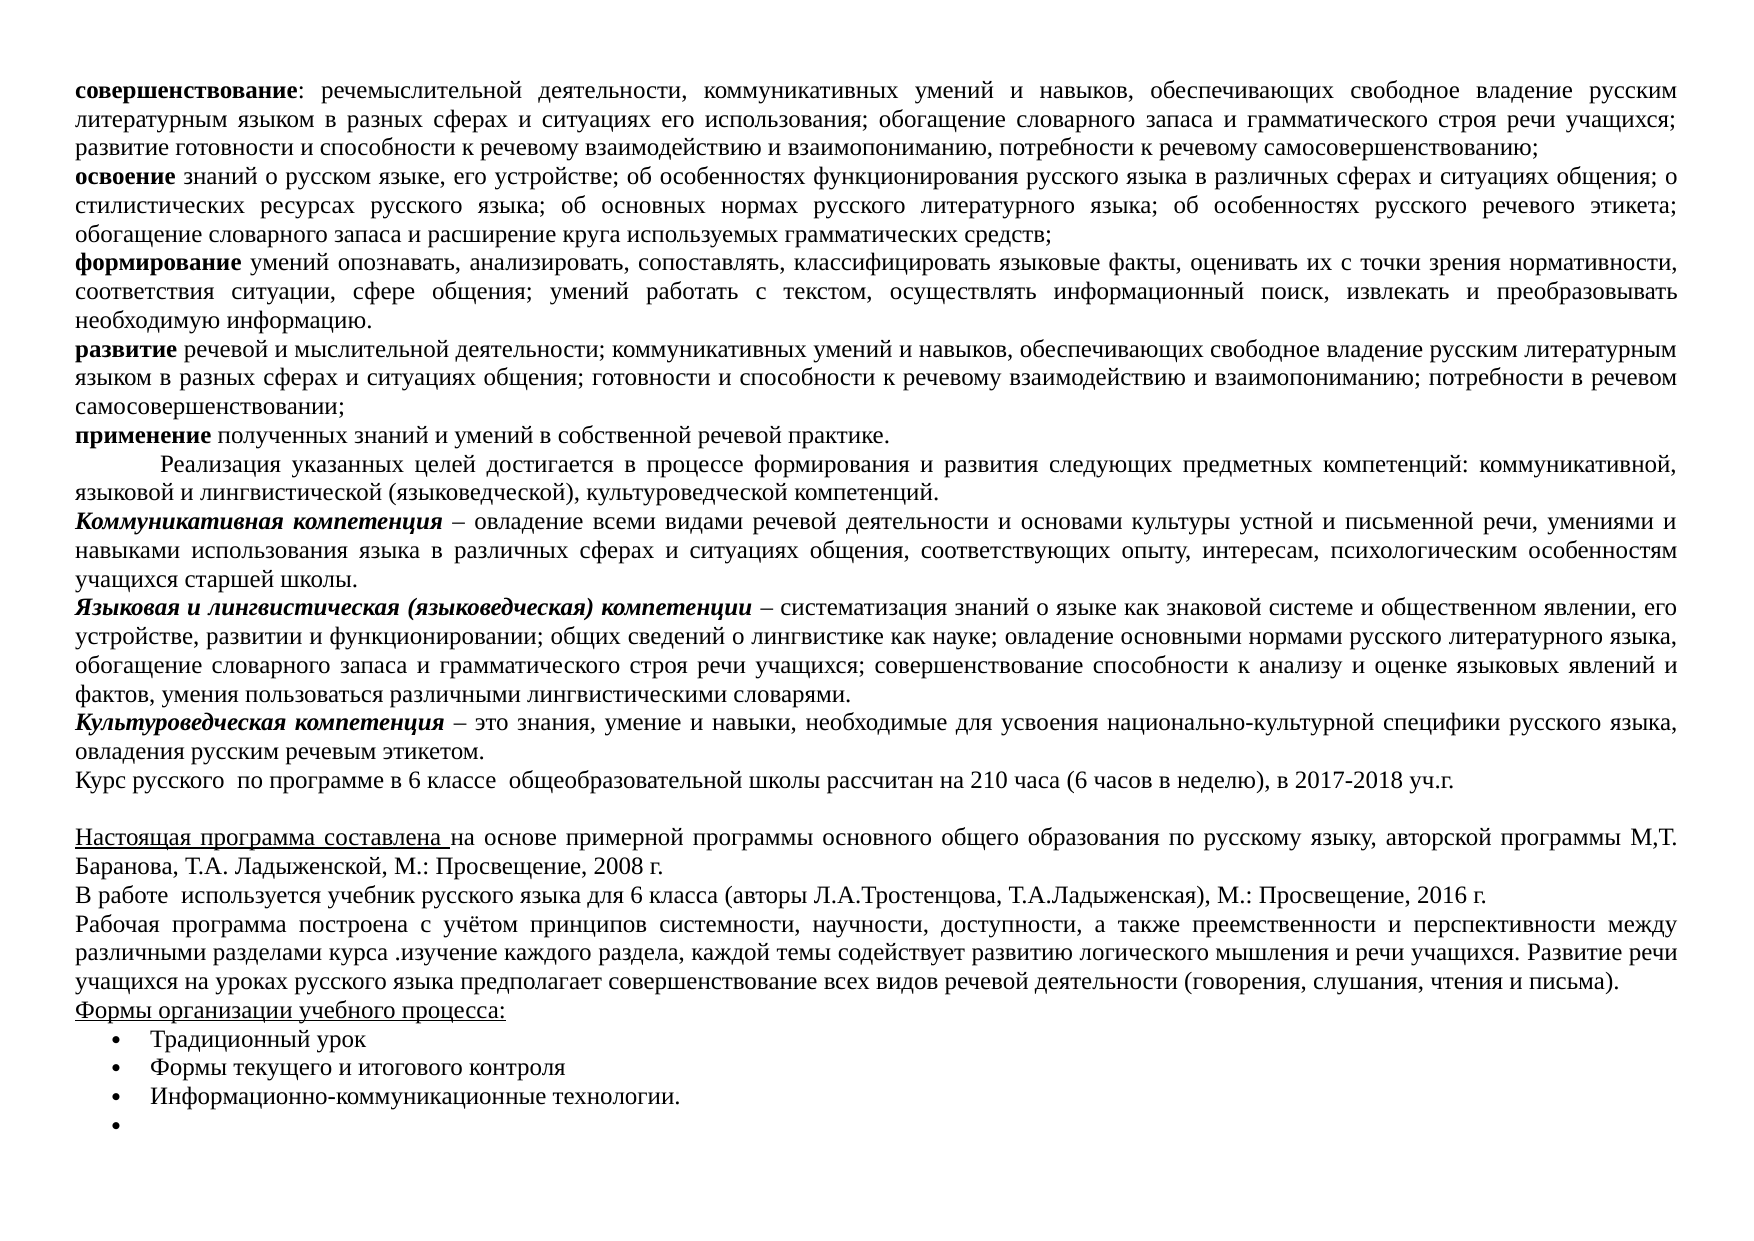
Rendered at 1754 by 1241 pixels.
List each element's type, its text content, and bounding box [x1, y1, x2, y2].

list Традиционный урок [112, 1024, 1679, 1052]
text применение полученных знаний и умений в собственной речевой практике. [75, 420, 1679, 449]
list Формы текущего и итогового контроля [112, 1052, 1679, 1081]
text В работе используется учебник русского языка для 6 класса (авторы Л.А.Тростенцова, Т.А.Ладыженская), М.: Просвещение, 2016 г. [75, 880, 1679, 909]
text освоение знаний о русском языке, его устройстве; об особенностях функционирования русского языка в различных сферах и ситуациях общения; о стилистических ресурсах русского языка; об основных нормах русского литературного языка; об особенностях русского речевого этикета; обогащение словарного запаса и расширение круга используемых грамматических средств; [75, 161, 1679, 247]
text Коммуникативная компетенция – овладение всеми видами речевой деятельности и основами культуры устной и письменной речи, умениями и навыками использования языка в различных сферах и ситуациях общения, соответствующих опыту, интересам, психологическим особенностям учащихся старшей школы. [75, 506, 1679, 592]
text Рабочая программа построена с учётом принципов системности, научности, доступности, а также преемственности и перспективности между различными разделами курса .изучение каждого раздела, каждой темы содействует развитию логического мышления и речи учащихся. Развитие речи учащихся на уроках русского языка предполагает совершенствование всех видов речевой деятельности (говорения, слушания, чтения и письма). [75, 909, 1679, 995]
text Курс русского по программе в 6 классе общеобразовательной школы рассчитан на 210 часа (6 часов в неделю), в 2017-2018 уч.г. [75, 765, 1679, 794]
text Настоящая программа составлена на основе примерной программы основного общего образования по русскому языку, авторской программы М,Т. Баранова, Т.А. Ладыженской, М.: Просвещение, 2008 г. [75, 822, 1679, 880]
text формирование умений опознавать, анализировать, сопоставлять, классифицировать языковые факты, оценивать их с точки зрения нормативности, соответствия ситуации, сфере общения; умений работать с текстом, осуществлять информационный поиск, извлекать и преобразовывать необходимую информацию. [75, 247, 1679, 334]
list Информационно-коммуникационные технологии. [112, 1081, 1679, 1110]
text развитие речевой и мыслительной деятельности; коммуникативных умений и навыков, обеспечивающих свободное владение русским литературным языком в разных сферах и ситуациях общения; готовности и способности к речевому взаимодействию и взаимопониманию; потребности в речевом самосовершенствовании; [75, 334, 1679, 420]
text Языковая и лингвистическая (языковедческая) компетенции – систематизация знаний о языке как знаковой системе и общественном явлении, его устройстве, развитии и функционировании; общих сведений о лингвистике как науке; овладение основными нормами русского литературного языка, обогащение словарного запаса и грамматического строя речи учащихся; совершенствование способности к анализу и оценке языковых явлений и фактов, умения пользоваться различными лингвистическими словарями. [75, 592, 1679, 707]
text Культуроведческая компетенция – это знания, умение и навыки, необходимые для усвоения национально-культурной специфики русского языка, овладения русским речевым этикетом. [75, 707, 1679, 765]
text Реализация указанных целей достигается в процессе формирования и развития следующих предметных компетенций: коммуникативной, языковой и лингвистической (языковедческой), культуроведческой компетенций. [75, 449, 1679, 506]
text совершенствование: речемыслительной деятельности, коммуникативных умений и навыков, обеспечивающих свободное владение русским литературным языком в разных сферах и ситуациях его использования; обогащение словарного запаса и грамматического строя речи учащихся; развитие готовности и способности к речевому взаимодействию и взаимопониманию, потребности к речевому самосовершенствованию; [75, 75, 1679, 161]
text Формы организации учебного процесса: [75, 995, 1679, 1024]
